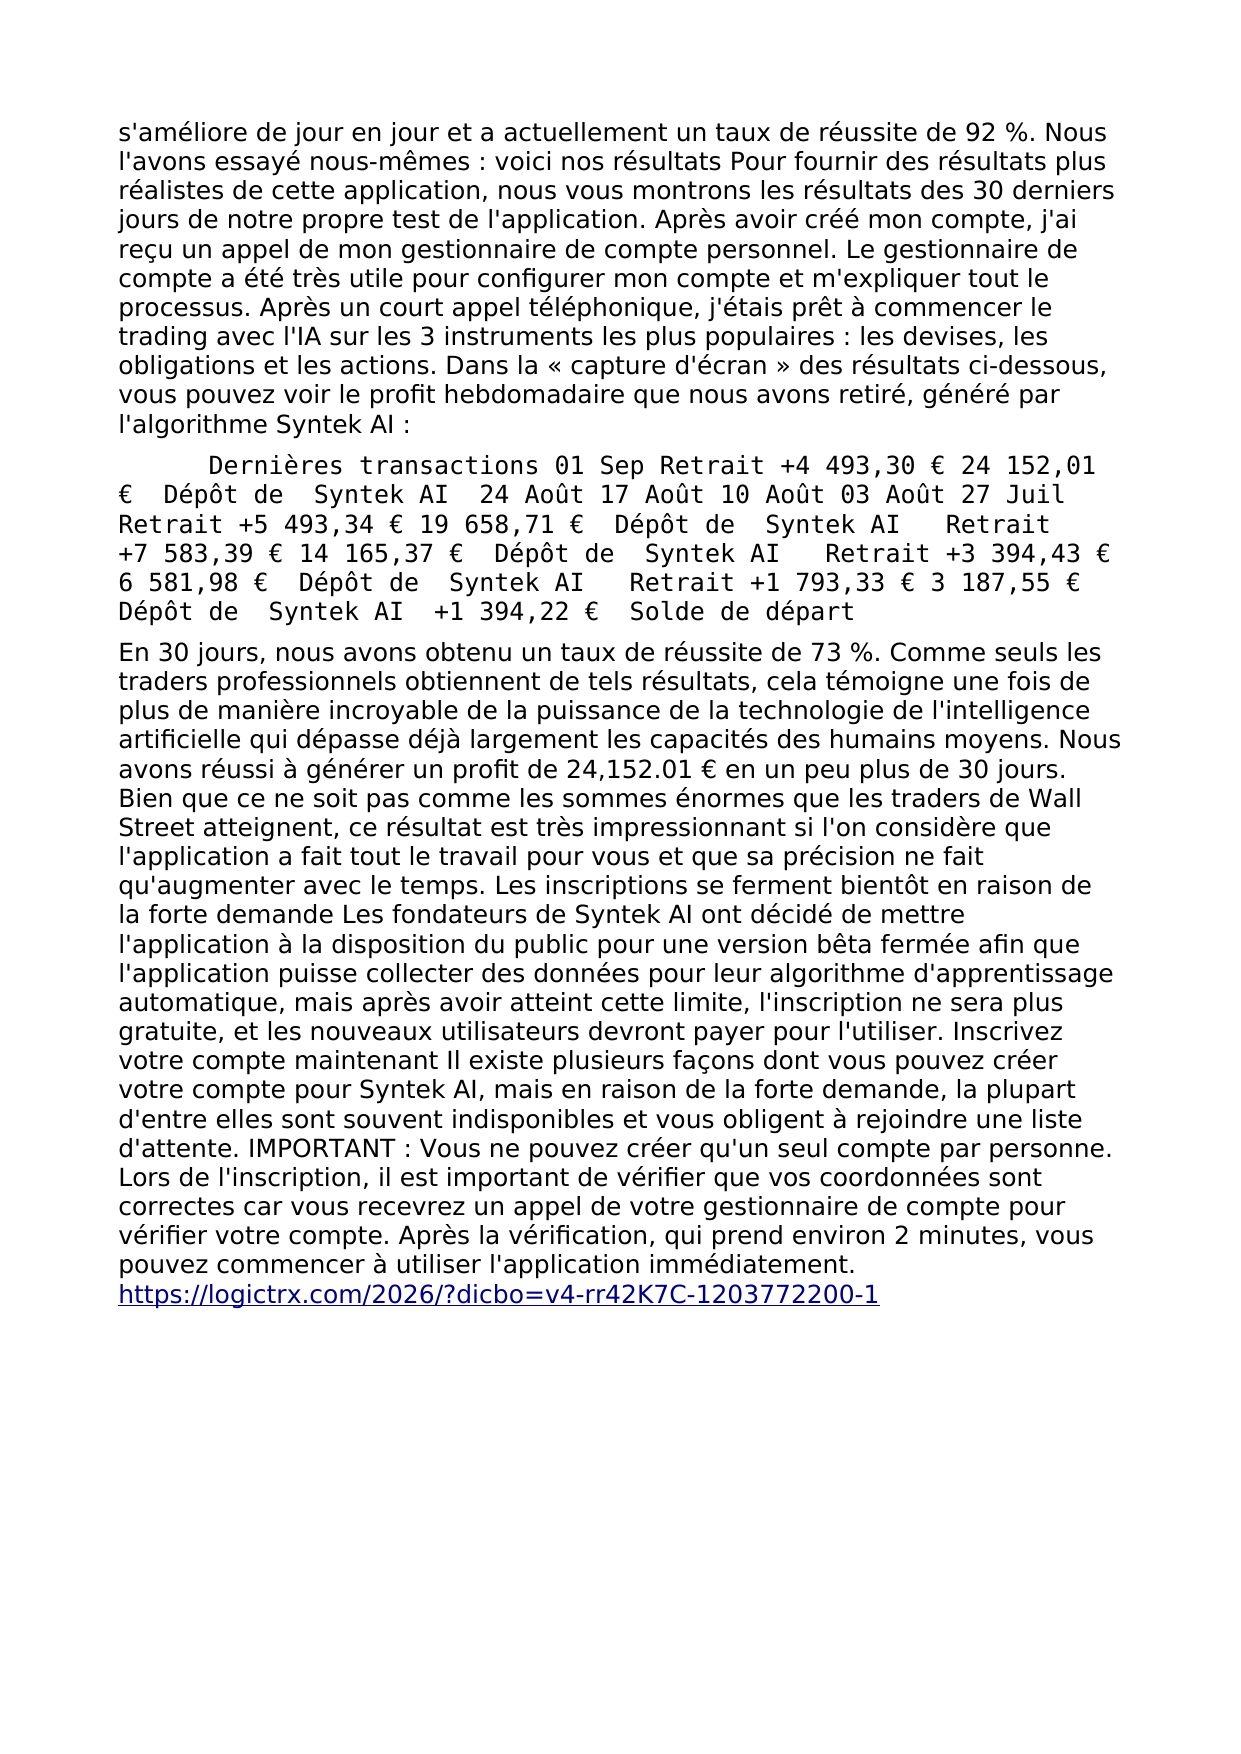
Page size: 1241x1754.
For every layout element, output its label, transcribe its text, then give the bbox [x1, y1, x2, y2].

text Dernières transactions 01 Sep Retrait +4 493,30 € 24 152,01 € Dépôt de Syntek AI 24 Août 17 Août 10 Août 03 Août 27 Juil Retrait +5 493,34 € 19 658,71 € Dépôt de Syntek AI Retrait +7 583,39 € 14 165,37 € Dépôt de Syntek AI Retrait +3 394,43 € 6 581,98 € Dépôt de Syntek AI Retrait +1 793,33 € 3 187,55 € Dépôt de Syntek AI +1 394,22 € Solde de départ [118, 451, 1122, 626]
text s'améliore de jour en jour et a actuellement un taux de réussite de 92 %. Nous l'avons essayé nous-mêmes : voici nos résultats Pour fournir des résultats plus réalistes de cette application, nous vous montrons les résultats des 30 derniers jours de notre propre test de l'application. Après avoir créé mon compte, j'ai reçu un appel de mon gestionnaire de compte personnel. Le gestionnaire de compte a été très utile pour configurer mon compte et m'expliquer tout le processus. Après un court appel téléphonique, j'étais prêt à commencer le trading avec l'IA sur les 3 instruments les plus populaires : les devises, les obligations et les actions. Dans la « capture d'écran » des résultats ci-dessous, vous pouvez voir le profit hebdomadaire que nous avons retiré, généré par l'algorithme Syntek AI : [118, 118, 1122, 439]
text En 30 jours, nous avons obtenu un taux de réussite de 73 %. Comme seuls les traders professionnels obtiennent de tels résultats, cela témoigne une fois de plus de manière incroyable de la puissance de la technologie de l'intelligence artificielle qui dépasse déjà largement les capacités des humains moyens. Nous avons réussi à générer un profit de 24,152.01 € en un peu plus de 30 jours. Bien que ce ne soit pas comme les sommes énormes que les traders de Wall Street atteignent, ce résultat est très impressionnant si l'on considère que l'application a fait tout le travail pour vous et que sa précision ne fait qu'augmenter avec le temps. Les inscriptions se ferment bientôt en raison de la forte demande Les fondateurs de Syntek AI ont décidé de mettre l'application à la disposition du public pour une version bêta fermée afin que l'application puisse collecter des données pour leur algorithme d'apprentissage automatique, mais après avoir atteint cette limite, l'inscription ne sera plus gratuite, et les nouveaux utilisateurs devront payer pour l'utiliser. Inscrivez votre compte maintenant Il existe plusieurs façons dont vous pouvez créer votre compte pour Syntek AI, mais en raison de la forte demande, la plupart d'entre elles sont souvent indisponibles et vous obligent à rejoindre une liste d'attente. IMPORTANT : Vous ne pouvez créer qu'un seul compte par personne. Lors de l'inscription, il est important de vérifier que vos coordonnées sont correctes car vous recevrez un appel de votre gestionnaire de compte pour vérifier votre compte. Après la vérification, qui prend environ 2 minutes, vous pouvez commencer à utiliser l'application immédiatement. https://logictrx.com/2026/?dicbo=v4-rr42K7C-1203772200-1 [118, 638, 1122, 1309]
